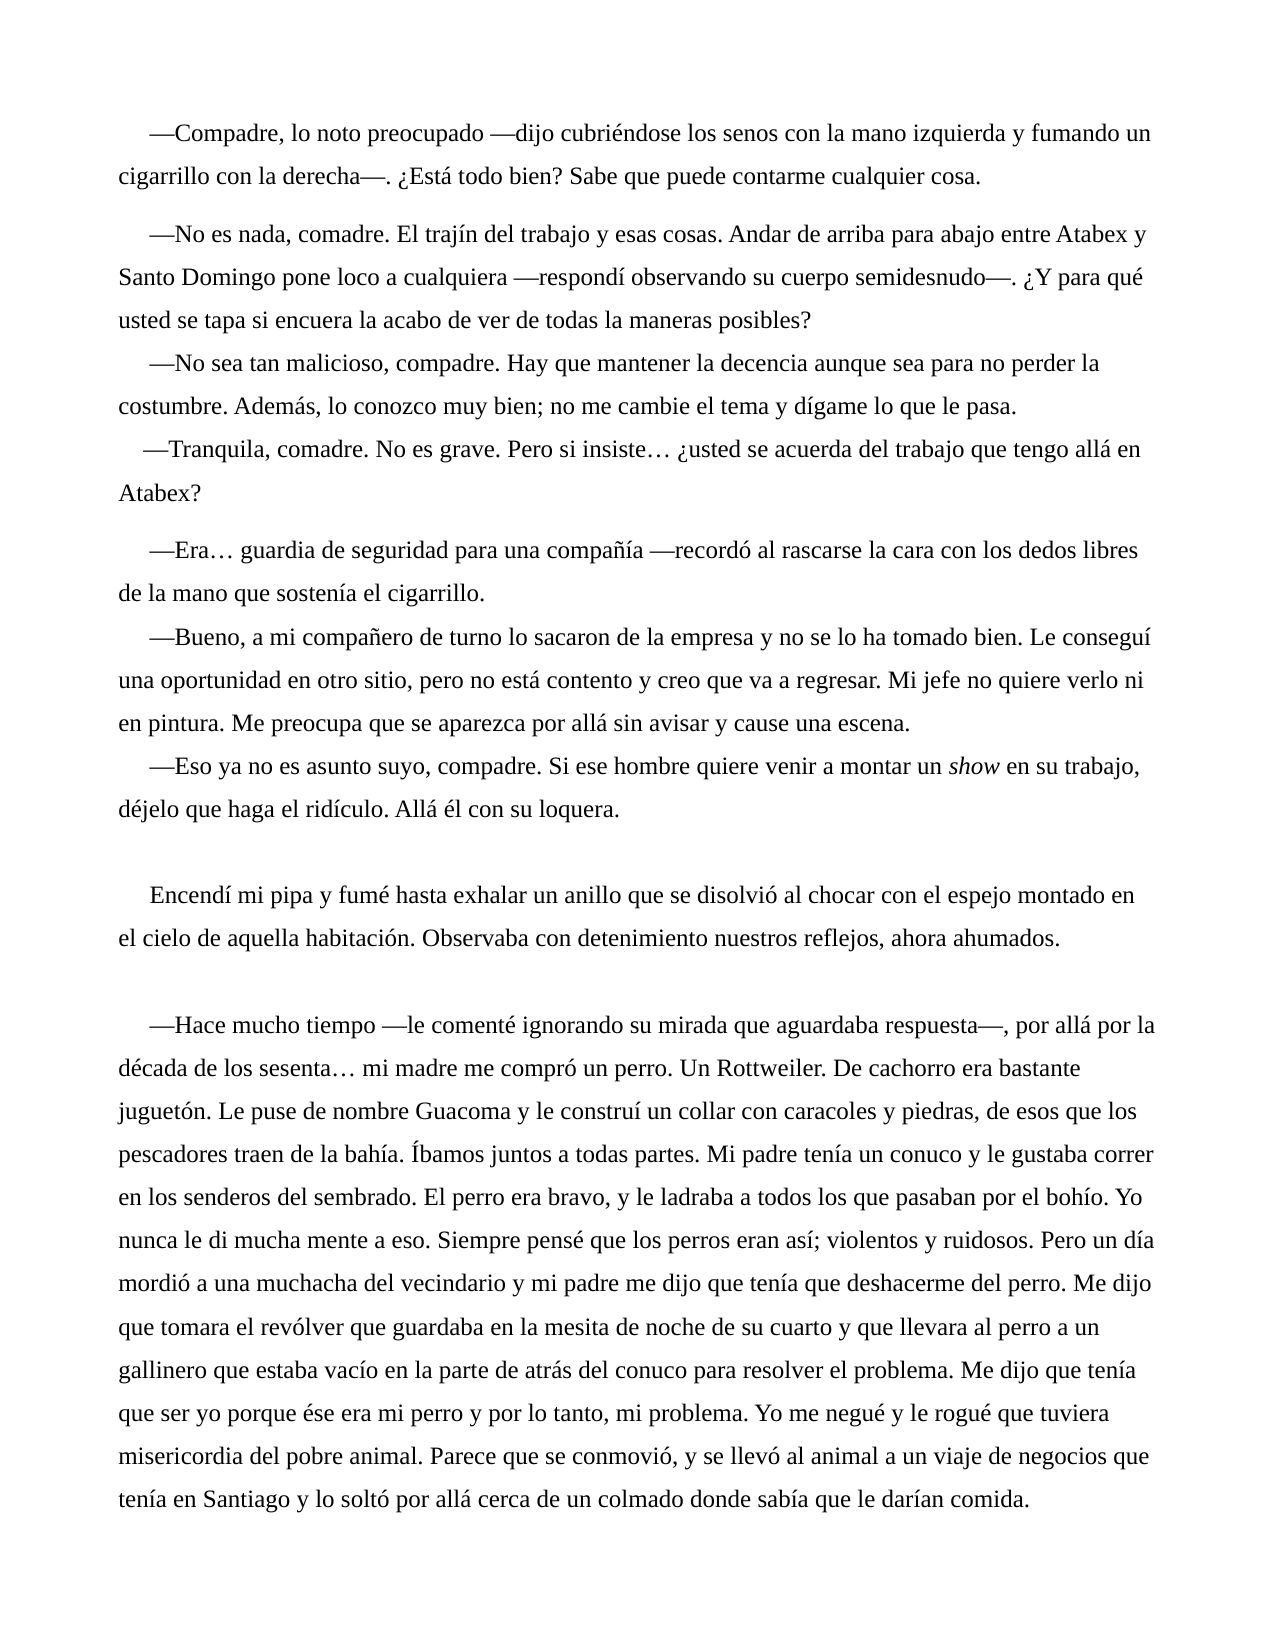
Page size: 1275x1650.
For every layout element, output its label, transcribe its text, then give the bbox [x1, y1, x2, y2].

text —No es nada, comadre. El trajín del trabajo y esas cosas. Andar de arriba para abajo entre Atabex y Santo Domingo pone loco a cualquiera —respondí observando su cuerpo semidesnudo—. ¿Y para qué usted se tapa si encuera la acabo de ver de todas la maneras posibles? —No sea tan malicioso, compadre. Hay que mantener la decencia aunque sea para no perder la costumbre. Además, lo conozco muy bien; no me cambie el tema y dígame lo que le pasa. —Tranquila, comadre. No es grave. Pero si insiste… ¿usted se acuerda del trabajo que tengo allá en Atabex? [118, 219, 1157, 506]
text —Compadre, lo noto preocupado —dijo cubriéndose los senos con la mano izquierda y fumando un cigarrillo con la derecha—. ¿Está todo bien? Sabe que puede contarme cualquier cosa. [118, 118, 1157, 190]
text —Era… guardia de seguridad para una compañía —recordó al rascarse la cara con los dedos libres de la mano que sostenía el cigarrillo. —Bueno, a mi compañero de turno lo sacaron de la empresa y no se lo ha tomado bien. Le conseguí una oportunidad en otro sitio, pero no está contento y creo que va a regresar. Mi jefe no quiere verlo ni en pintura. Me preocupa que se aparezca por allá sin avisar y cause una escena. —Eso ya no es asunto suyo, compadre. Si ese hombre quiere venir a montar un show en su trabajo, déjelo que haga el ridículo. Allá él con su loquera. Encendí mi pipa y fumé hasta exhalar un anillo que se disolvió al chocar con el espejo montado en el cielo de aquella habitación. Observaba con detenimiento nuestros reflejos, ahora ahumados. —Hace mucho tiempo —le comenté ignorando su mirada que aguardaba respuesta—, por allá por la década de los sesenta… mi madre me compró un perro. Un Rottweiler. De cachorro era bastante juguetón. Le puse de nombre Guacoma y le construí un collar con caracoles y piedras, de esos que los pescadores traen de la bahía. Íbamos juntos a todas partes. Mi padre tenía un conuco y le gustaba correr en los senderos del sembrado. El perro era bravo, y le ladraba a todos los que pasaban por el bohío. Yo nunca le di mucha mente a eso. Siempre pensé que los perros eran así; violentos y ruidosos. Pero un día mordió a una muchacha del vecindario y mi padre me dijo que tenía que deshacerme del perro. Me dijo que tomara el revólver que guardaba en la mesita de noche de su cuarto y que llevara al perro a un gallinero que estaba vacío en la parte de atrás del conuco para resolver el problema. Me dijo que tenía que ser yo porque ése era mi perro y por lo tanto, mi problema. Yo me negué y le rogué que tuviera misericordia del pobre animal. Parece que se conmovió, y se llevó al animal a un viaje de negocios que tenía en Santiago y lo soltó por allá cerca de un colmado donde sabía que le darían comida. [118, 535, 1157, 1513]
